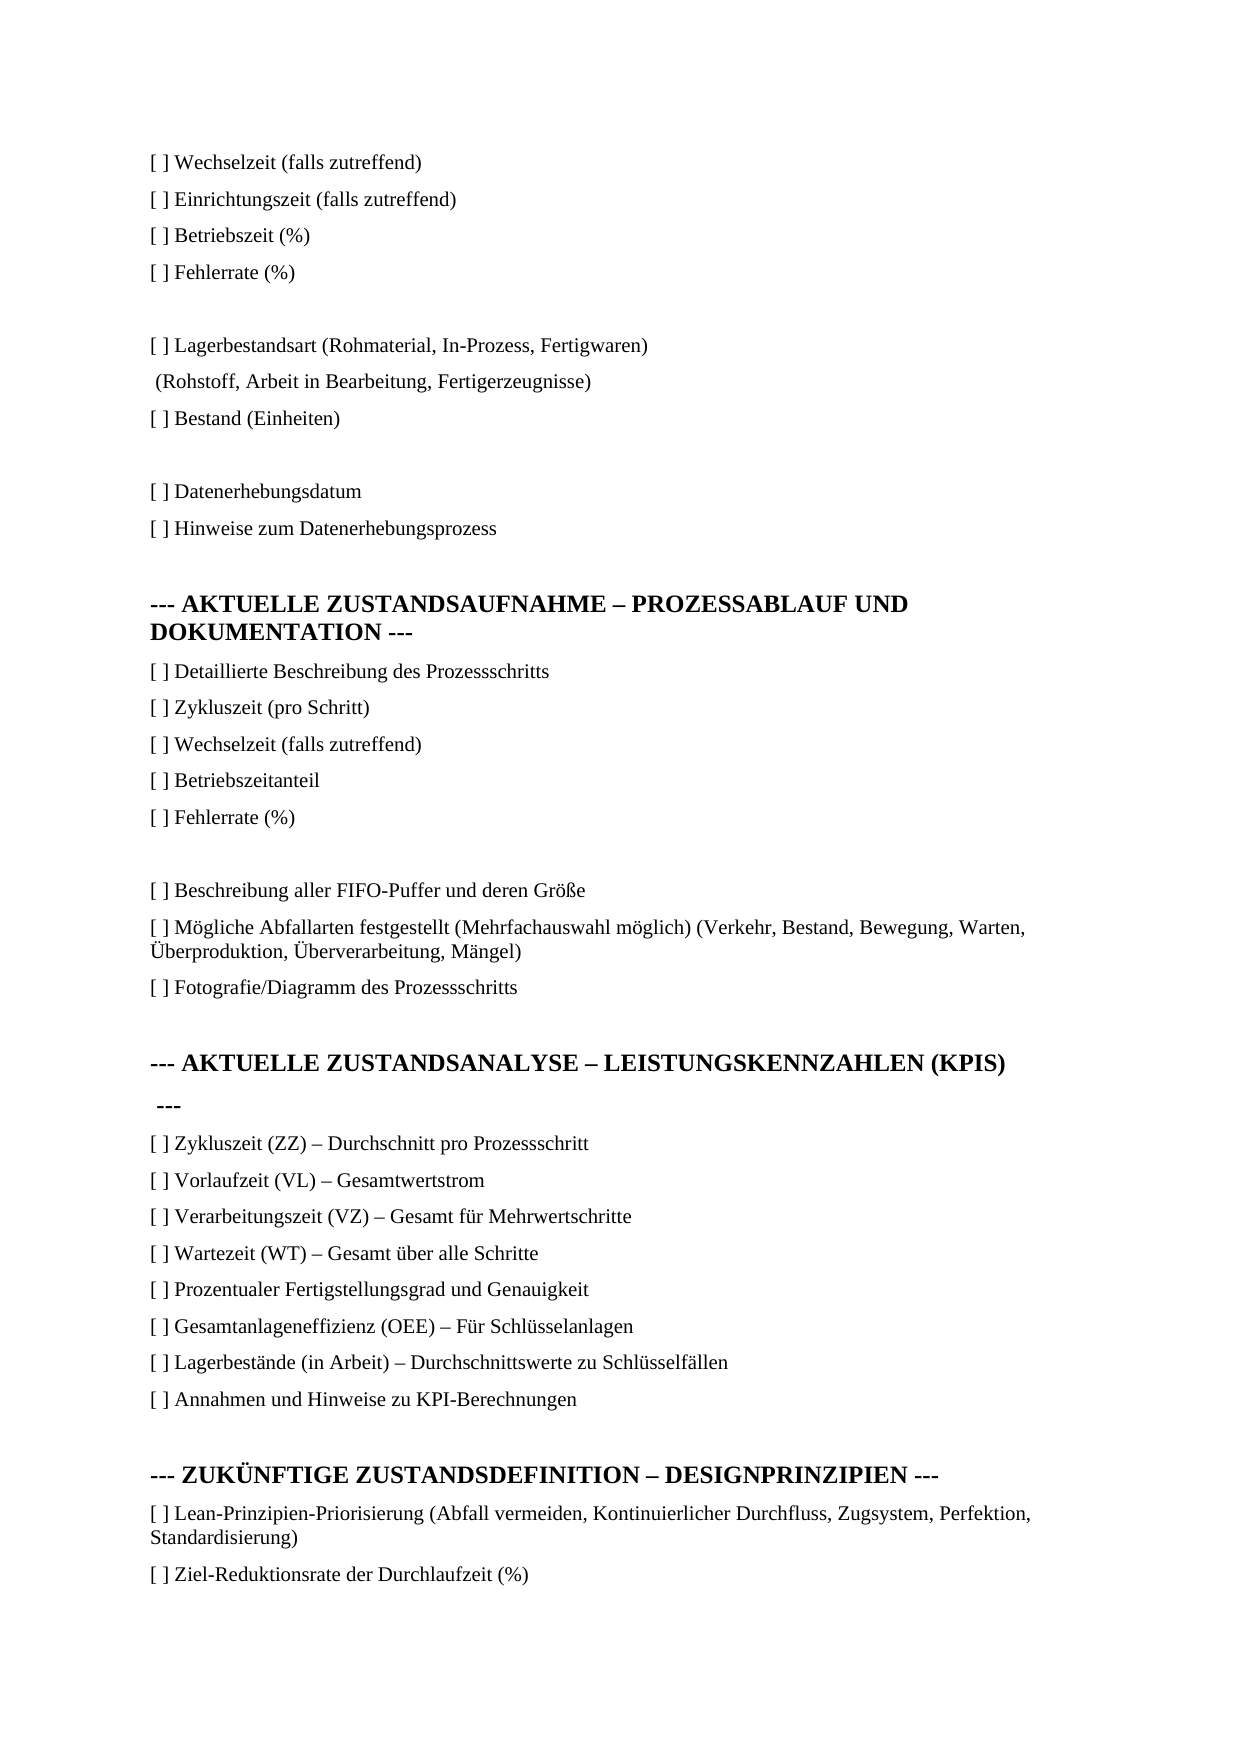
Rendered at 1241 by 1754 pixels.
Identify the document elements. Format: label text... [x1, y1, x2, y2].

text [ ] Verarbeitungszeit (VZ) – Gesamt für Mehrwertschritte [150, 1204, 1090, 1228]
text --- ZUKÜNFTIGE ZUSTANDSDEFINITION – DESIGNPRINZIPIEN --- [150, 1460, 1090, 1489]
text --- [150, 1090, 1090, 1118]
text [ ] Zykluszeit (pro Schritt) [150, 695, 1090, 719]
text [ ] Prozentualer Fertigstellungsgrad und Genauigkeit [150, 1277, 1090, 1301]
text [ ] Fehlerrate (%) [150, 805, 1090, 829]
text [ ] Lean-Prinzipien-Priorisierung (Abfall vermeiden, Kontinuierlicher Durchfluss, Zugsystem, Perfektion, Standardisierung) [150, 1501, 1090, 1549]
text [ ] Vorlaufzeit (VL) – Gesamtwertstrom [150, 1167, 1090, 1192]
text [ ] Beschreibung aller FIFO-Puffer und deren Größe [150, 878, 1090, 902]
text [ ] Wartezeit (WT) – Gesamt über alle Schritte [150, 1241, 1090, 1265]
text [ ] Wechselzeit (falls zutreffend) [150, 150, 1090, 174]
text [ ] Fotografie/Diagramm des Prozessschritts [150, 975, 1090, 999]
text [ ] Betriebszeitanteil [150, 768, 1090, 792]
text [ ] Fehlerrate (%) [150, 260, 1090, 284]
text (Rohstoff, Arbeit in Bearbeitung, Fertigerzeugnisse) [150, 369, 1090, 393]
text [ ] Detaillierte Beschreibung des Prozessschritts [150, 659, 1090, 683]
text [ ] Mögliche Abfallarten festgestellt (Mehrfachauswahl möglich) (Verkehr, Bestand, Bewegung, Warten, Überproduktion, Überverarbeitung, Mängel) [150, 915, 1090, 963]
text [ ] Lagerbestandsart (Rohmaterial, In-Prozess, Fertigwaren) [150, 333, 1090, 357]
text [ ] Ziel-Reduktionsrate der Durchlaufzeit (%) [150, 1562, 1090, 1586]
text [ ] Einrichtungszeit (falls zutreffend) [150, 187, 1090, 211]
text [ ] Lagerbestände (in Arbeit) – Durchschnittswerte zu Schlüsselfällen [150, 1350, 1090, 1374]
text [ ] Datenerhebungsdatum [150, 479, 1090, 503]
text [ ] Wechselzeit (falls zutreffend) [150, 732, 1090, 756]
text [ ] Hinweise zum Datenerhebungsprozess [150, 516, 1090, 540]
text [ ] Annahmen und Hinweise zu KPI-Berechnungen [150, 1387, 1090, 1411]
text [ ] Bestand (Einheiten) [150, 406, 1090, 430]
text [ ] Zykluszeit (ZZ) – Durchschnitt pro Prozessschritt [150, 1131, 1090, 1155]
text --- AKTUELLE ZUSTANDSANALYSE – LEISTUNGSKENNZAHLEN (KPIS) [150, 1048, 1090, 1077]
text [ ] Betriebszeit (%) [150, 223, 1090, 247]
text --- AKTUELLE ZUSTANDSAUFNAHME – PROZESSABLAUF UND DOKUMENTATION --- [150, 589, 1090, 646]
text [ ] Gesamtanlageneffizienz (OEE) – Für Schlüsselanlagen [150, 1314, 1090, 1338]
